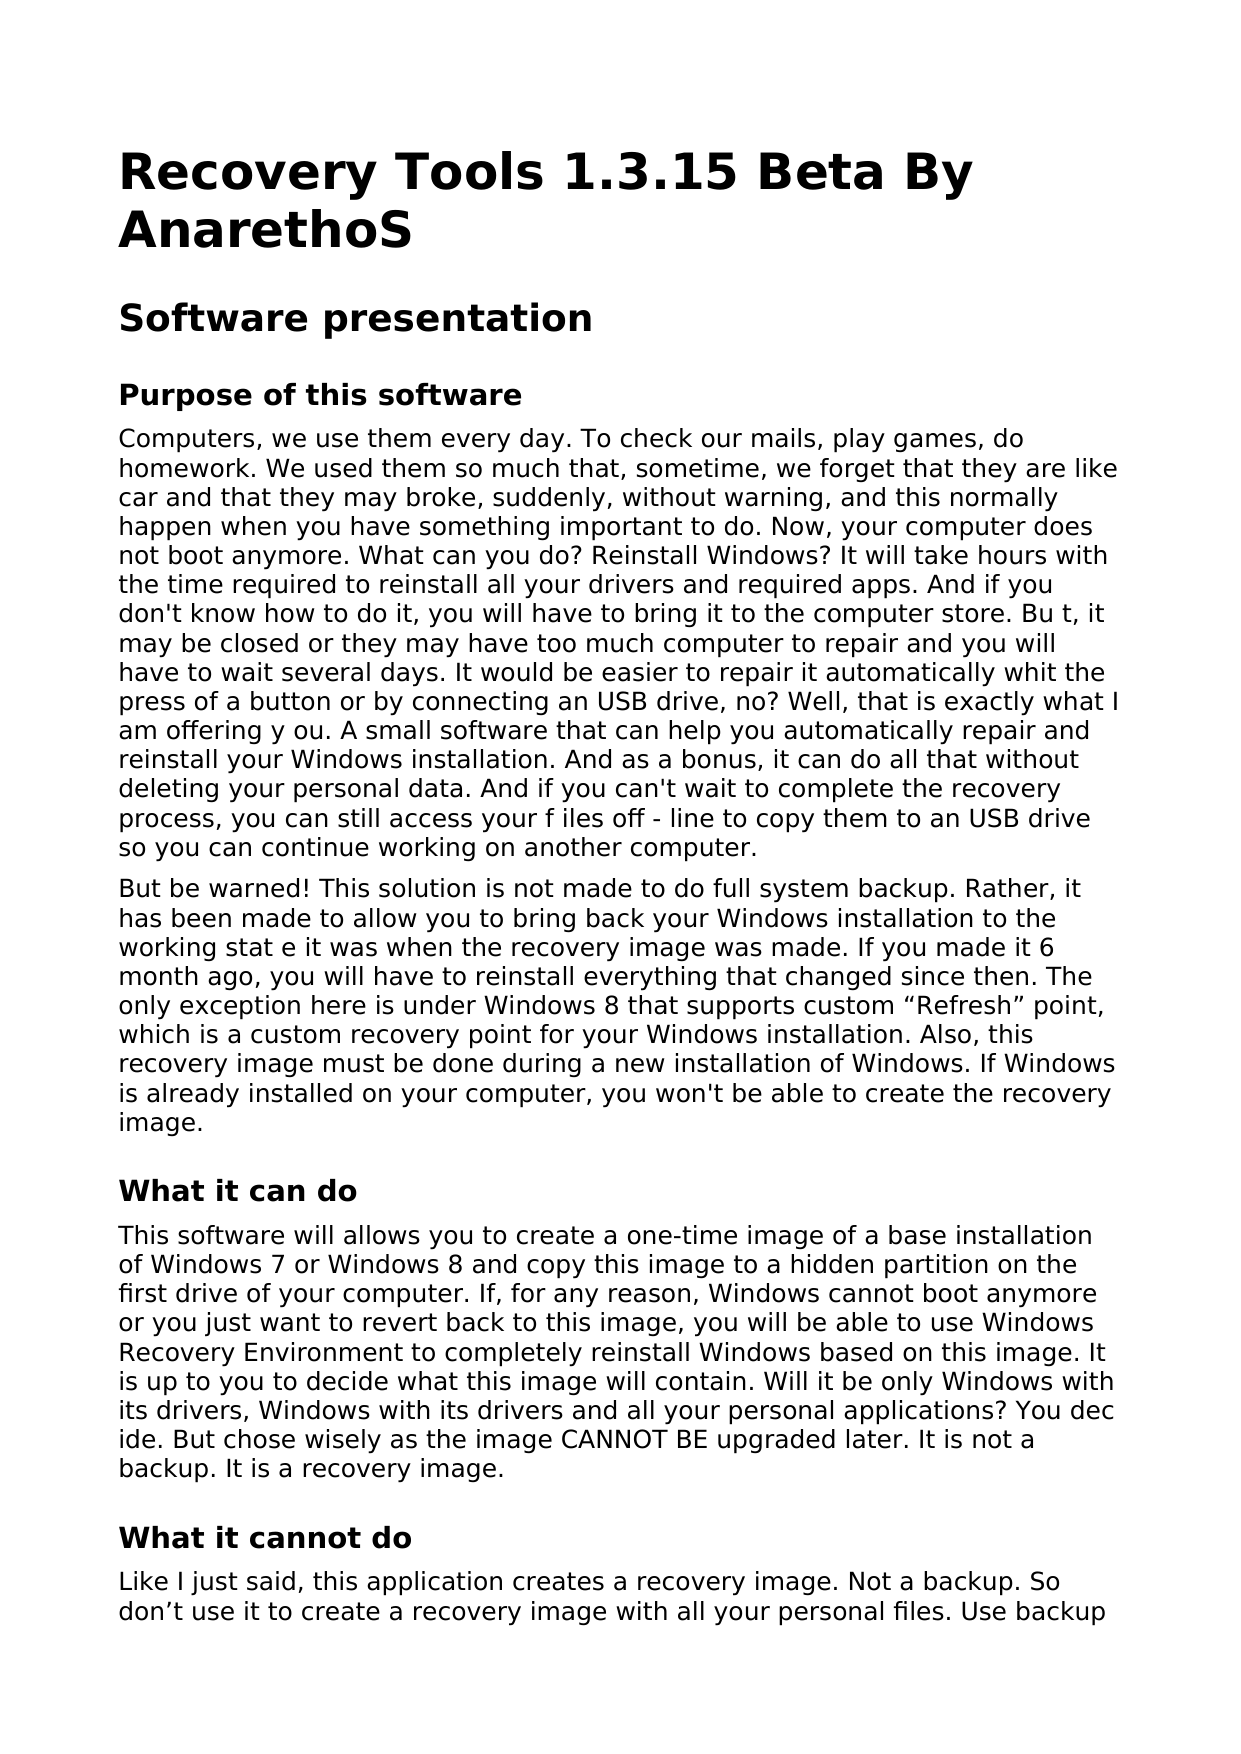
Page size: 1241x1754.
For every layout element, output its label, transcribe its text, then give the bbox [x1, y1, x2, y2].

subtitle Recovery Tools 1.3.15 Beta By AnarethoS [118, 143, 1122, 259]
text Computers, we use them every day. To check our mails, play games, do homework. We used them so much that, sometime, we forget that they are like car and that they may broke, suddenly, without warning, and this normally happen when you have something important to do. Now, your computer does not boot anymore. What can you do? Reinstall Windows? It will take hours with the time required to reinstall all your drivers and required apps. And if you don't know how to do it, you will have to bring it to the computer store. Bu t, it may be closed or they may have too much computer to repair and you will have to wait several days. It would be easier to repair it automatically whit the press of a button or by connecting an USB drive, no? Well, that is exactly what I am offering y ou. A small software that can help you automatically repair and reinstall your Windows installation. And as a bonus, it can do all that without deleting your personal data. And if you can't wait to complete the recovery process, you can still access your f iles off - line to copy them to an USB drive so you can continue working on another computer. [118, 425, 1122, 862]
text Like I just said, this application creates a recovery image. Not a backup. So don’t use it to create a recovery image with all your personal files. Use backup [118, 1568, 1122, 1626]
subtitle Purpose of this software [118, 378, 1122, 412]
subtitle What it cannot do [118, 1521, 1122, 1555]
text This software will allows you to create a one-time image of a base installation of Windows 7 or Windows 8 and copy this image to a hidden partition on the first drive of your computer. If, for any reason, Windows cannot boot anymore or you just want to revert back to this image, you will be able to use Windows Recovery Environment to completely reinstall Windows based on this image. It is up to you to decide what this image will contain. Will it be only Windows with its drivers, Windows with its drivers and all your personal applications? You dec ide. But chose wisely as the image CANNOT BE upgraded later. It is not a backup. It is a recovery image. [118, 1221, 1122, 1484]
subtitle What it can do [118, 1175, 1122, 1209]
subtitle Software presentation [118, 297, 1122, 341]
text But be warned! This solution is not made to do full system backup. Rather, it has been made to allow you to bring back your Windows installation to the working stat e it was when the recovery image was made. If you made it 6 month ago, you will have to reinstall everything that changed since then. The only exception here is under Windows 8 that supports custom “Refresh” point, which is a custom recovery point for your Windows installation. Also, this recovery image must be done during a new installation of Windows. If Windows is already installed on your computer, you won't be able to create the recovery image. [118, 875, 1122, 1137]
